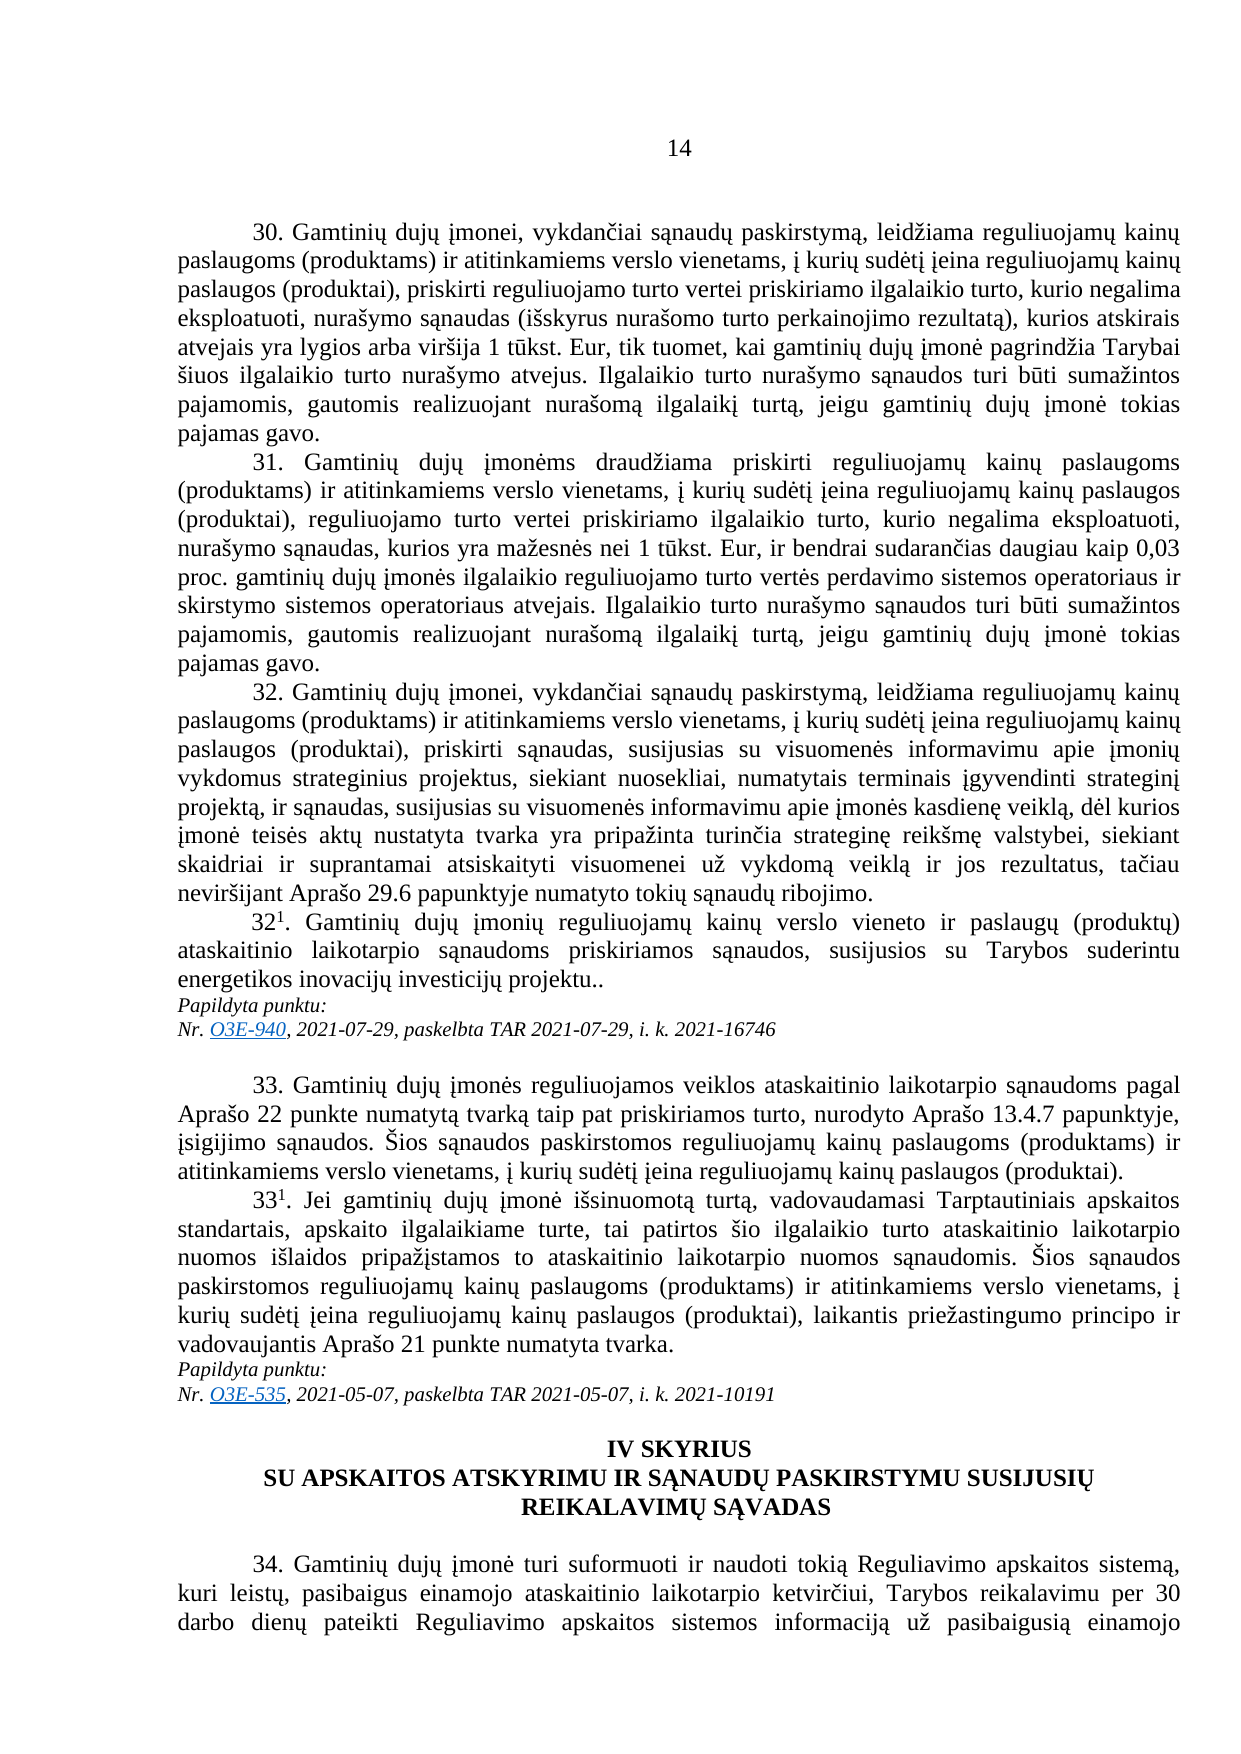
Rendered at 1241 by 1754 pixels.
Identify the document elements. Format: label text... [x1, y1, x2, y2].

text IV SKYRIUS [177, 1434, 1181, 1463]
text 30. Gamtinių dujų įmonei, vykdančiai sąnaudų paskirstymą, leidžiama reguliuojamų kainų paslaugoms (produktams) ir atitinkamiems verslo vienetams, į kurių sudėtį įeina reguliuojamų kainų paslaugos (produktai), priskirti reguliuojamo turto vertei priskiriamo ilgalaikio turto, kurio negalima eksploatuoti, nurašymo sąnaudas (išskyrus nurašomo turto perkainojimo rezultatą), kurios atskirais atvejais yra lygios arba viršija 1 tūkst. Eur, tik tuomet, kai gamtinių dujų įmonė pagrindžia Tarybai šiuos ilgalaikio turto nurašymo atvejus. Ilgalaikio turto nurašymo sąnaudos turi būti sumažintos pajamomis, gautomis realizuojant nurašomą ilgalaikį turtą, jeigu gamtinių dujų įmonė tokias pajamas gavo. [177, 217, 1181, 447]
text 331. Jei gamtinių dujų įmonė išsinuomotą turtą, vadovaudamasi Tarptautiniais apskaitos standartais, apskaito ilgalaikiame turte, tai patirtos šio ilgalaikio turto ataskaitinio laikotarpio nuomos išlaidos pripažįstamos to ataskaitinio laikotarpio nuomos sąnaudomis. Šios sąnaudos paskirstomos reguliuojamų kainų paslaugoms (produktams) ir atitinkamiems verslo vienetams, į kurių sudėtį įeina reguliuojamų kainų paslaugos (produktai), laikantis priežastingumo principo ir vadovaujantis Aprašo 21 punkte numatyta tvarka. [177, 1185, 1181, 1357]
text 321. Gamtinių dujų įmonių reguliuojamų kainų verslo vieneto ir paslaugų (produktų) ataskaitinio laikotarpio sąnaudoms priskiriamos sąnaudos, susijusios su Tarybos suderintu energetikos inovacijų investicijų projektu.. [177, 907, 1181, 993]
text SU APSKAITOS ATSKYRIMU IR SĄNAUDŲ PASKIRSTYMU SUSIJUSIŲ REIKALAVIMŲ SĄVADAS [177, 1463, 1181, 1521]
text 31. Gamtinių dujų įmonėms draudžiama priskirti reguliuojamų kainų paslaugoms (produktams) ir atitinkamiems verslo vienetams, į kurių sudėtį įeina reguliuojamų kainų paslaugos (produktai), reguliuojamo turto vertei priskiriamo ilgalaikio turto, kurio negalima eksploatuoti, nurašymo sąnaudas, kurios yra mažesnės nei 1 tūkst. Eur, ir bendrai sudarančias daugiau kaip 0,03 proc. gamtinių dujų įmonės ilgalaikio reguliuojamo turto vertės perdavimo sistemos operatoriaus ir skirstymo sistemos operatoriaus atvejais. Ilgalaikio turto nurašymo sąnaudos turi būti sumažintos pajamomis, gautomis realizuojant nurašomą ilgalaikį turtą, jeigu gamtinių dujų įmonė tokias pajamas gavo. [177, 447, 1181, 677]
text Papildyta punktu: [177, 993, 1181, 1017]
text Nr. O3E-940, 2021-07-29, paskelbta TAR 2021-07-29, i. k. 2021-16746 [177, 1017, 1181, 1041]
text Nr. O3E-535, 2021-05-07, paskelbta TAR 2021-05-07, i. k. 2021-10191 [177, 1381, 1181, 1406]
text 32. Gamtinių dujų įmonei, vykdančiai sąnaudų paskirstymą, leidžiama reguliuojamų kainų paslaugoms (produktams) ir atitinkamiems verslo vienetams, į kurių sudėtį įeina reguliuojamų kainų paslaugos (produktai), priskirti sąnaudas, susijusias su visuomenės informavimu apie įmonių vykdomus strateginius projektus, siekiant nuosekliai, numatytais terminais įgyvendinti strateginį projektą, ir sąnaudas, susijusias su visuomenės informavimu apie įmonės kasdienę veiklą, dėl kurios įmonė teisės aktų nustatyta tvarka yra pripažinta turinčia strateginę reikšmę valstybei, siekiant skaidriai ir suprantamai atsiskaityti visuomenei už vykdomą veiklą ir jos rezultatus, tačiau neviršijant Aprašo 29.6 papunktyje numatyto tokių sąnaudų ribojimo. [177, 677, 1181, 907]
text 34. Gamtinių dujų įmonė turi suformuoti ir naudoti tokią Reguliavimo apskaitos sistemą, kuri leistų, pasibaigus einamojo ataskaitinio laikotarpio ketvirčiui, Tarybos reikalavimu per 30 darbo dienų pateikti Reguliavimo apskaitos sistemos informaciją už pasibaigusią einamojo [177, 1549, 1181, 1636]
text Papildyta punktu: [177, 1357, 1181, 1381]
text 33. Gamtinių dujų įmonės reguliuojamos veiklos ataskaitinio laikotarpio sąnaudoms pagal Aprašo 22 punkte numatytą tvarką taip pat priskiriamos turto, nurodyto Aprašo 13.4.7 papunktyje, įsigijimo sąnaudos. Šios sąnaudos paskirstomos reguliuojamų kainų paslaugoms (produktams) ir atitinkamiems verslo vienetams, į kurių sudėtį įeina reguliuojamų kainų paslaugos (produktai). [177, 1070, 1181, 1185]
